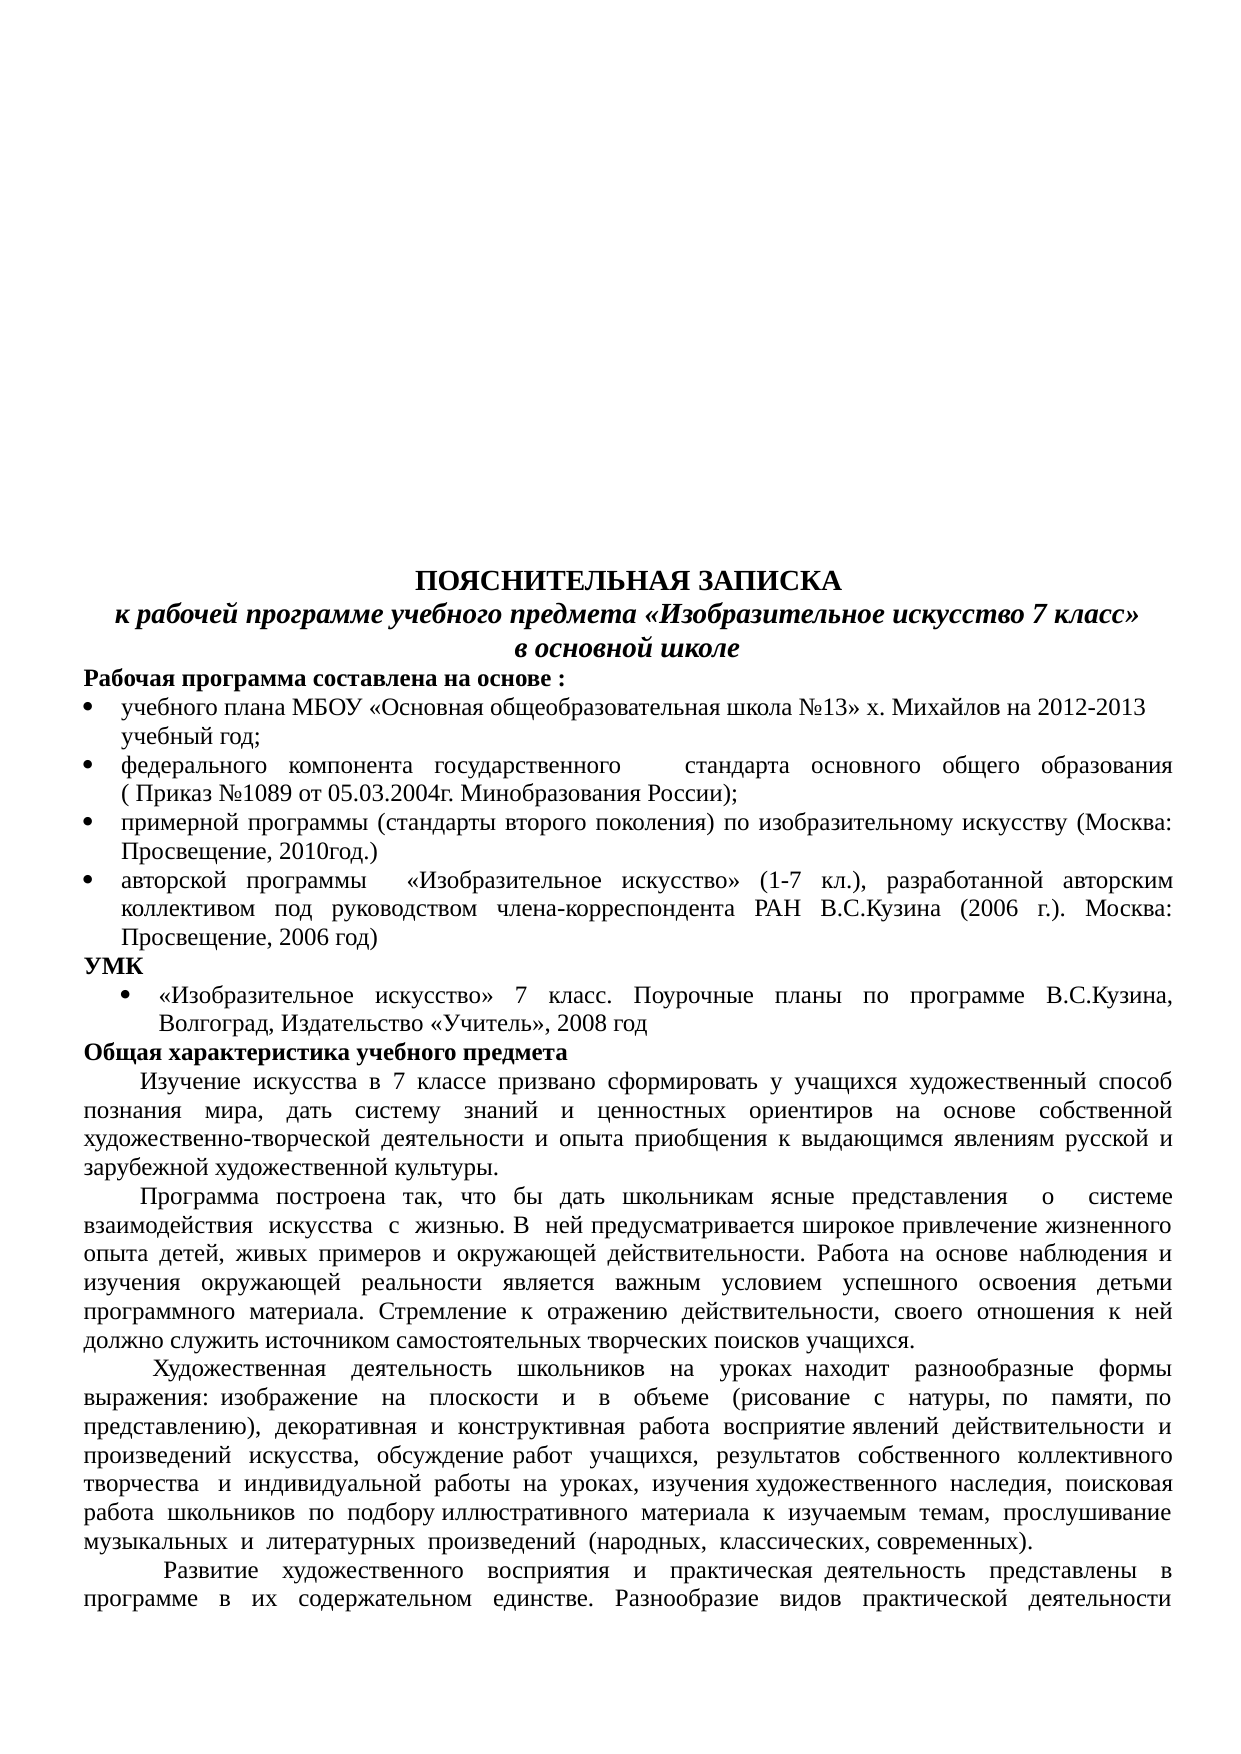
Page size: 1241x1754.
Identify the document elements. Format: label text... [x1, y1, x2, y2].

text Изучение искусства в 7 классе призвано сформировать у учащихся художественный способ познания мира, дать систему знаний и ценностных ориентиров на основе собственной художественно-творческой деятельности и опыта приобщения к выдающимся явлениям русской и зарубежной художественной культуры. [83, 1066, 1174, 1181]
list примерной программы (стандарты второго поколения) по изобразительному искусству (Москва: Просвещение, 2010год.) [83, 807, 1174, 865]
text Общая характеристика учебного предмета [83, 1037, 1174, 1066]
text к рабочей программе учебного предмета «Изобразительное искусство 7 класс» в основной школе [83, 596, 1174, 663]
text Рабочая программа составлена на основе : [83, 663, 1174, 692]
text Программа построена так, что бы дать школьникам ясные представления о системе взаимодействия искусства с жизнью. В ней предусматривается широкое привлечение жизненного опыта детей, живых примеров и окружающей действительности. Работа на основе наблюдения и изучения окружающей реальности является важным условием успешного освоения детьми программного материала. Стремление к отражению действительности, своего отношения к ней должно служить источником самостоятельных творческих поисков учащихся. [83, 1181, 1174, 1353]
text Художественная деятельность школьников на уроках находит разнообразные формы выражения: изображение на плоскости и в объеме (рисование с натуры, по памяти, по представлению), декоративная и конструктивная работа восприятие явлений действительности и произведений искусства, обсуждение работ учащихся, результатов собственного коллективного творчества и индивидуальной работы на уроках, изучения художественного наследия, поисковая работа школьников по подбору иллюстративного материала к изучаемым темам, прослушивание музыкальных и литературных произведений (народных, классических, современных). [83, 1353, 1174, 1555]
list федерального компонента государственного стандарта основного общего образования ( Приказ №1089 от 05.03.2004г. Минобразования России); [83, 750, 1174, 807]
text ПОЯСНИТЕЛЬНАЯ ЗАПИСКА [83, 563, 1174, 596]
list авторской программы «Изобразительное искусство» (1-7 кл.), разработанной авторским коллективом под руководством члена-корреспондента РАН В.С.Кузина (2006 г.). Москва: Просвещение, 2006 год) [83, 865, 1174, 951]
list «Изобразительное искусство» 7 класс. Поурочные планы по программе В.С.Кузина, Волгоград, Издательство «Учитель», 2008 год [121, 980, 1174, 1037]
list учебного плана МБОУ «Основная общеобразовательная школа №13» х. Михайлов на 2012-2013 учебный год; [83, 692, 1174, 750]
text УМК [83, 951, 1174, 980]
text Развитие художественного восприятия и практическая деятельность представлены в программе в их содержательном единстве. Разнообразие видов практической деятельности [83, 1555, 1174, 1612]
